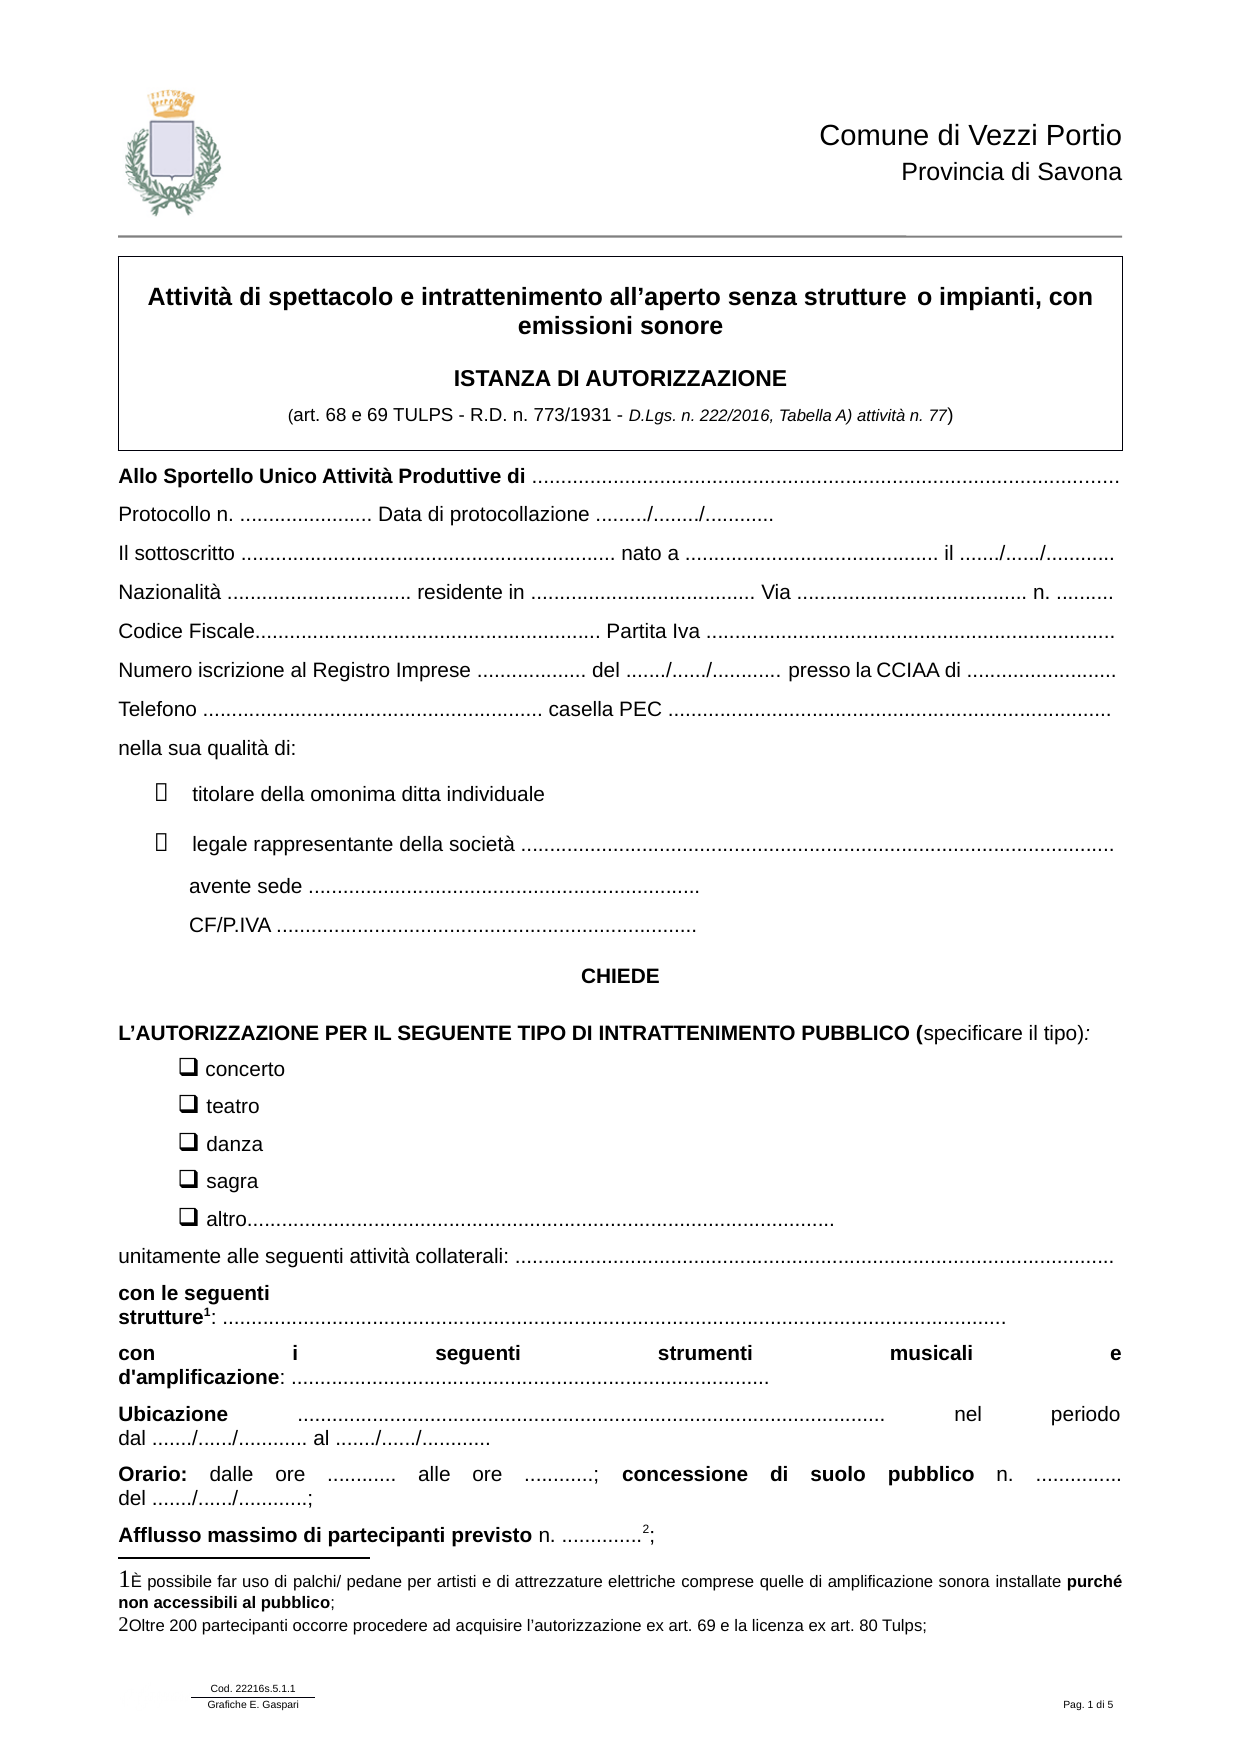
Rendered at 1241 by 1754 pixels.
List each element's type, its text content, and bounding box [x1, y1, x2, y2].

text Ubicazione ...................................................................................................... nel periodo dal ......./....../............ al ......./....../............ [118, 1402, 1122, 1449]
text Orario: dalle ore ............ alle ore ............; concessione di suolo pubblico n. ............... del ......./....../............; [118, 1462, 1122, 1510]
text L’AUTORIZZAZIONE PER IL SEGUENTE TIPO DI INTRATTENIMENTO PUBBLICO (specificare il tipo): [118, 1020, 1122, 1044]
text Comune di Vezzi Portio [224, 118, 1122, 152]
text nella sua qualità di: [118, 735, 1122, 759]
text Afflusso massimo di partecipanti previsto n. ..............; [118, 1522, 1122, 1546]
text Oltre 200 partecipanti occorre procedere ad acquisire l’autorizzazione ex art. 69 e la licenza ex art. 80 Tulps; [118, 1612, 1122, 1636]
text  legale rappresentante della società ....................................................................................................... [153, 824, 1122, 858]
text  teatro [177, 1094, 1122, 1119]
text Protocollo n. ....................... Data di protocollazione ........./......../............ [118, 502, 1122, 526]
text avente sede .................................................................... [189, 874, 1122, 898]
text Numero iscrizione al Registro Imprese ................... del ......./....../............ presso la CCIAA di .......................... [118, 658, 1122, 682]
text Nazionalità ................................ residente in ....................................... Via ........................................ n. .......... [118, 580, 1122, 604]
text  danza [177, 1132, 1122, 1157]
text CHIEDE [118, 964, 1122, 988]
text CF/P.IVA ......................................................................... [189, 913, 1122, 937]
table_header Attività di spettacolo e intrattenimento all’aperto senza strutture o impianti, con emissioni sonore ISTANZA DI AUTORIZZAZIONE (art. 68 e 69 TULPS - R.D. n. 773/1931 - D.Lgs. n. 222/2016, Tabella A) attività n. 77) [119, 257, 1122, 450]
text  concerto [177, 1057, 1122, 1082]
text con le seguenti strutture: ........................................................................................................................................ [118, 1281, 1122, 1329]
text È possibile far uso di palchi/ pedane per artisti e di attrezzature elettriche comprese quelle di amplificazione sonora installate purché non accessibili al pubblico; [118, 1564, 1122, 1612]
text con i seguenti strumenti musicali e d'amplificazione: ................................................................................... [118, 1341, 1122, 1389]
text unitamente alle seguenti attività collaterali: ........................................................................................................ [118, 1244, 1122, 1268]
text Allo Sportello Unico Attività Produttive di [118, 463, 1122, 487]
text Provincia di Savona [224, 157, 1122, 185]
text  sagra [177, 1169, 1122, 1194]
text  altro...................................................................................................... [177, 1207, 1122, 1232]
picture [122, 87, 224, 219]
text  titolare della omonima ditta individuale [153, 774, 1122, 808]
text Codice Fiscale............................................................ Partita Iva ....................................................................... [118, 619, 1122, 643]
text Il sottoscritto ................................................................. nato a ............................................ il ......./....../............ [118, 541, 1122, 565]
text Telefono ........................................................... casella PEC ............................................................................. [118, 697, 1122, 721]
